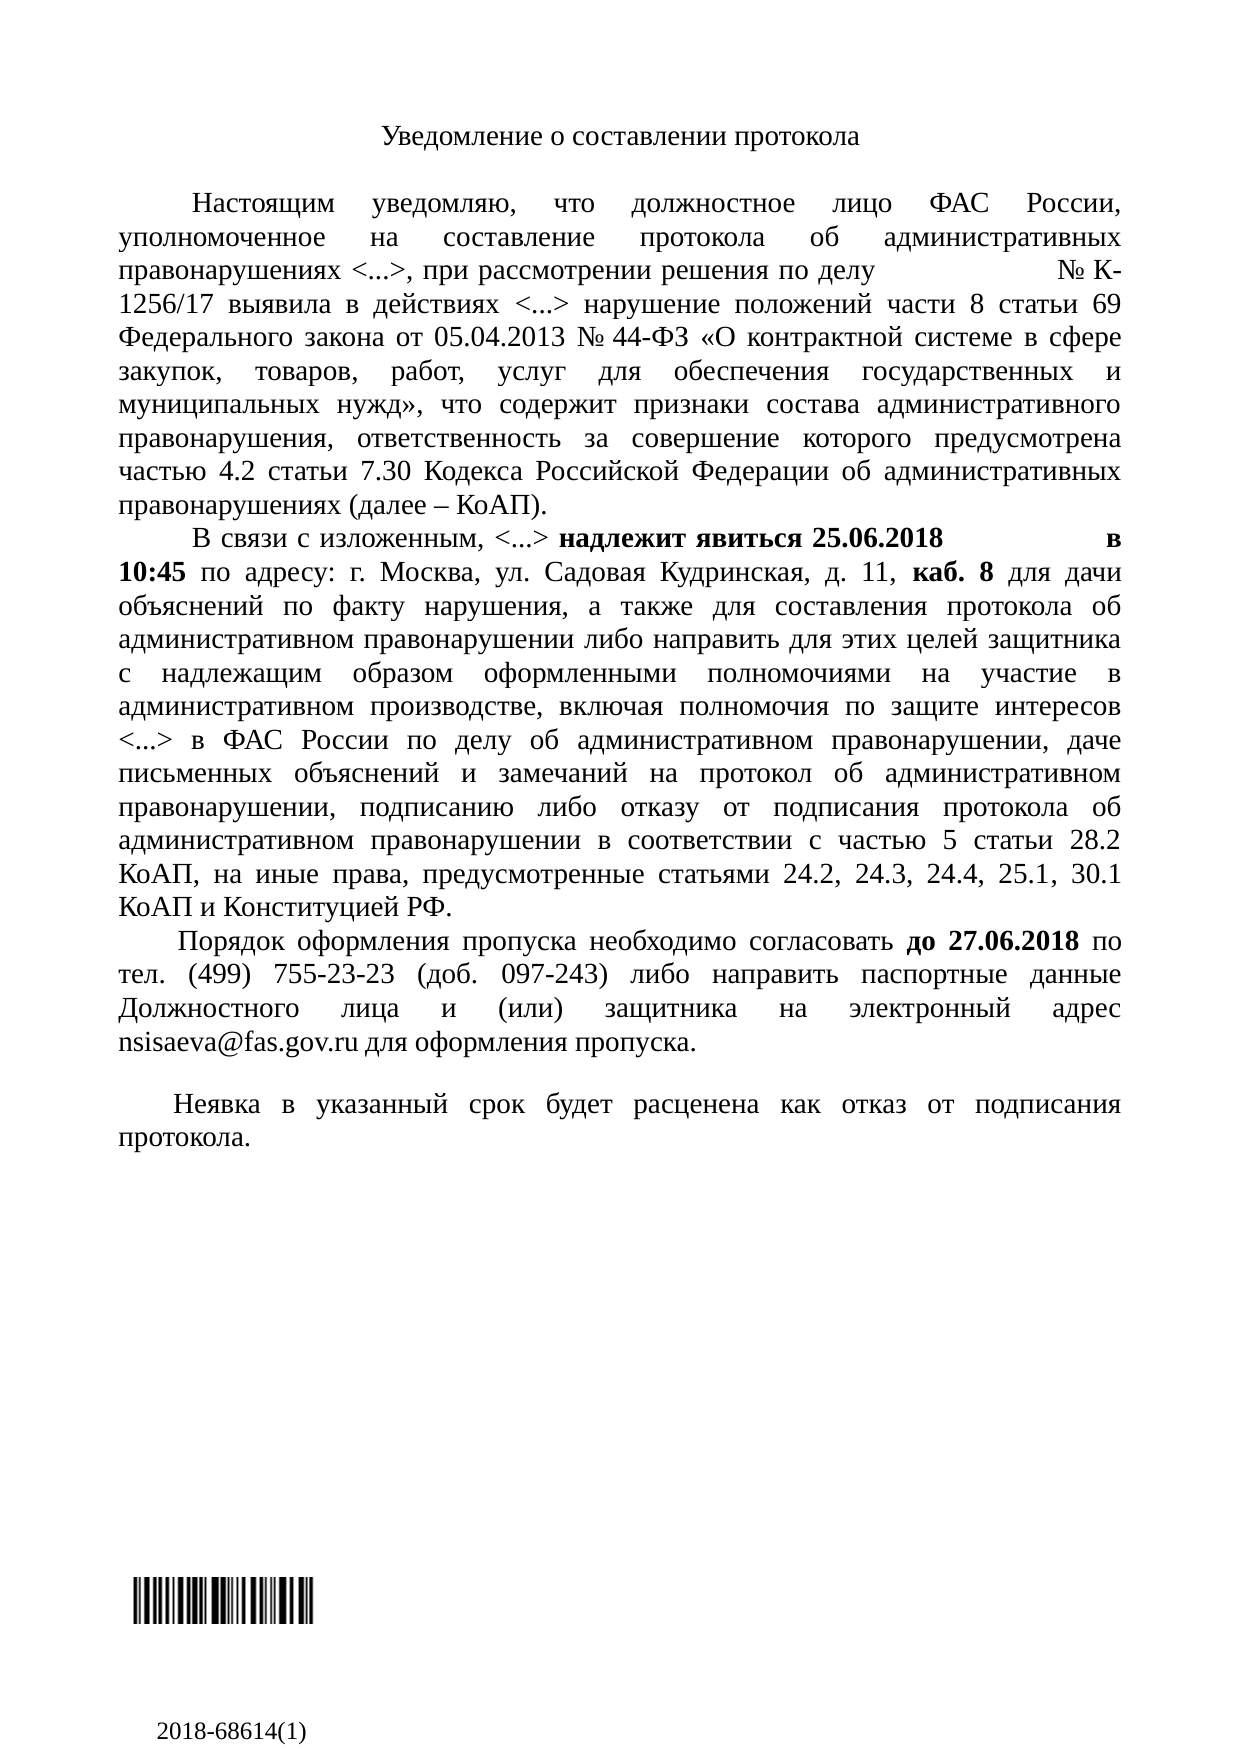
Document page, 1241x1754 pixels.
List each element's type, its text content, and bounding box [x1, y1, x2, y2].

text Уведомление о составлении протокола [118, 118, 1122, 152]
text В связи с изложенным, <...> надлежит явиться 25.06.2018 в 10:45 по адресу: г. Москва, ул. Садовая Кудринская, д. 11, каб. 8 для дачи объяснений по факту нарушения, а также для составления протокола об административном правонарушении либо направить для этих целей защитника с надлежащим образом оформленными полномочиями на участие в административном производстве, включая полномочия по защите интересов <...> в ФАС России по делу об административном правонарушении, даче письменных объяснений и замечаний на протокол об административном правонарушении, подписанию либо отказу от подписания протокола об административном правонарушении в соответствии с частью 5 статьи 28.2 КоАП, на иные права, предусмотренные статьями 24.2, 24.3, 24.4, 25.1, 30.1 КоАП и Конституцией РФ. [118, 521, 1122, 923]
picture [118, 1577, 331, 1624]
text Порядок оформления пропуска необходимо согласовать до 27.06.2018 по тел. (499) 755-23-23 (доб. 097-243) либо направить паспортные данные Должностного лица и (или) защитника на электронный адрес nsisaeva@fas.gov.ru для оформления пропуска. [118, 923, 1122, 1057]
text Неявка в указанный срок будет расценена как отказ от подписания протокола. [118, 1086, 1122, 1153]
text Настоящим уведомляю, что должностное лицо ФАС России, уполномоченное на составление протокола об административных правонарушениях <...>, при рассмотрении решения по делу № К-1256/17 выявила в действиях <...> нарушение положений части 8 статьи 69 Федерального закона от 05.04.2013 № 44-ФЗ «О контрактной системе в сфере закупок, товаров, работ, услуг для обеспечения государственных и муниципальных нужд», что содержит признаки состава административного правонарушения, ответственность за совершение которого предусмотрена частью 4.2 статьи 7.30 Кодекса Российской Федерации об административных правонарушениях (далее – КоАП). [118, 185, 1122, 521]
